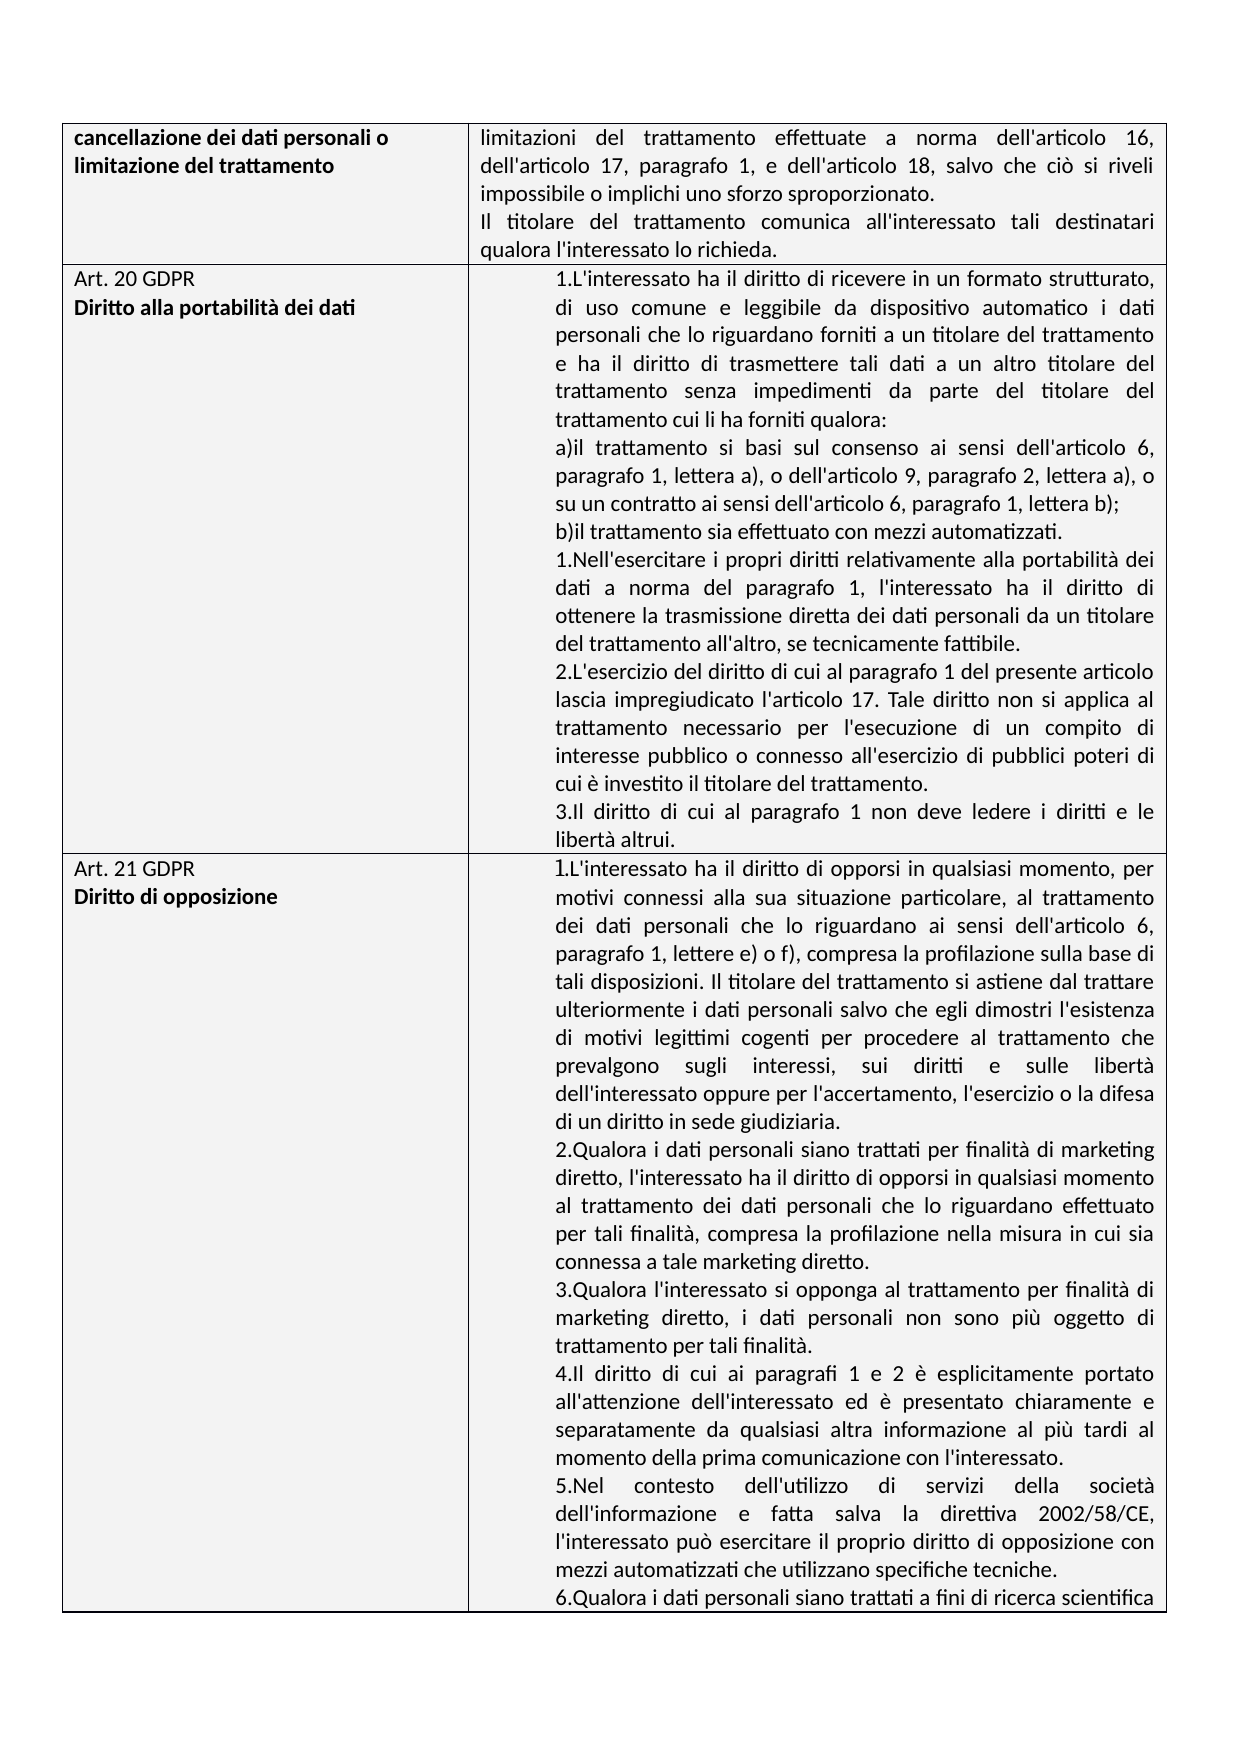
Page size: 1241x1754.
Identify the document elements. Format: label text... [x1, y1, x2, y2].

table_cell cancellazione dei dati personali o limitazione del trattamento [63, 124, 468, 263]
table_cell L'interessato ha il diritto di opporsi in qualsiasi momento, per motivi connessi alla sua situazione particolare, al trattamento dei dati personali che lo riguardano ai sensi dell'articolo 6, paragrafo 1, lettere e) o f), compresa la profilazione sulla base di tali disposizioni. Il titolare del trattamento si astiene dal trattare ulteriormente i dati personali salvo che egli dimostri l'esistenza di motivi legittimi cogenti per procedere al trattamento che prevalgono sugli interessi, sui diritti e sulle libertà dell'interessato oppure per l'accertamento, l'esercizio o la difesa di un diritto in sede giudiziaria. Qualora i dati personali siano trattati per finalità di marketing diretto, l'interessato ha il diritto di opporsi in qualsiasi momento al trattamento dei dati personali che lo riguardano effettuato per tali finalità, compresa la profilazione nella misura in cui sia connessa a tale marketing diretto. Qualora l'interessato si opponga al trattamento per finalità di marketing diretto, i dati personali non sono più oggetto di trattamento per tali finalità. Il diritto di cui ai paragrafi 1 e 2 è esplicitamente portato all'attenzione dell'interessato ed è presentato chiaramente e separatamente da qualsiasi altra informazione al più tardi al momento della prima comunicazione con l'interessato. Nel contesto dell'utilizzo di servizi della società dell'informazione e fatta salva la direttiva 2002/58/CE, l'interessato può esercitare il proprio diritto di opposizione con mezzi automatizzati che utilizzano specifiche tecniche. Qualora i dati personali siano trattati a fini di ricerca scientifica [469, 854, 1166, 1611]
table_cell limitazioni del trattamento effettuate a norma dell'articolo 16, dell'articolo 17, paragrafo 1, e dell'articolo 18, salvo che ciò si riveli impossibile o implichi uno sforzo sproporzionato. Il titolare del trattamento comunica all'interessato tali destinatari qualora l'interessato lo richieda. [469, 124, 1166, 263]
table_cell Art. 21 GDPR Diritto di opposizione [63, 854, 468, 1611]
table_cell L'interessato ha il diritto di ricevere in un formato strutturato, di uso comune e leggibile da dispositivo automatico i dati personali che lo riguardano forniti a un titolare del trattamento e ha il diritto di trasmettere tali dati a un altro titolare del trattamento senza impedimenti da parte del titolare del trattamento cui li ha forniti qualora: il trattamento si basi sul consenso ai sensi dell'articolo 6, paragrafo 1, lettera a), o dell'articolo 9, paragrafo 2, lettera a), o su un contratto ai sensi dell'articolo 6, paragrafo 1, lettera b); il trattamento sia effettuato con mezzi automatizzati. Nell'esercitare i propri diritti relativamente alla portabilità dei dati a norma del paragrafo 1, l'interessato ha il diritto di ottenere la trasmissione diretta dei dati personali da un titolare del trattamento all'altro, se tecnicamente fattibile. L'esercizio del diritto di cui al paragrafo 1 del presente articolo lascia impregiudicato l'articolo 17. Tale diritto non si applica al trattamento necessario per l'esecuzione di un compito di interesse pubblico o connesso all'esercizio di pubblici poteri di cui è investito il titolare del trattamento. Il diritto di cui al paragrafo 1 non deve ledere i diritti e le libertà altrui. [469, 265, 1166, 853]
table_cell Art. 20 GDPR Diritto alla portabilità dei dati [63, 265, 468, 853]
